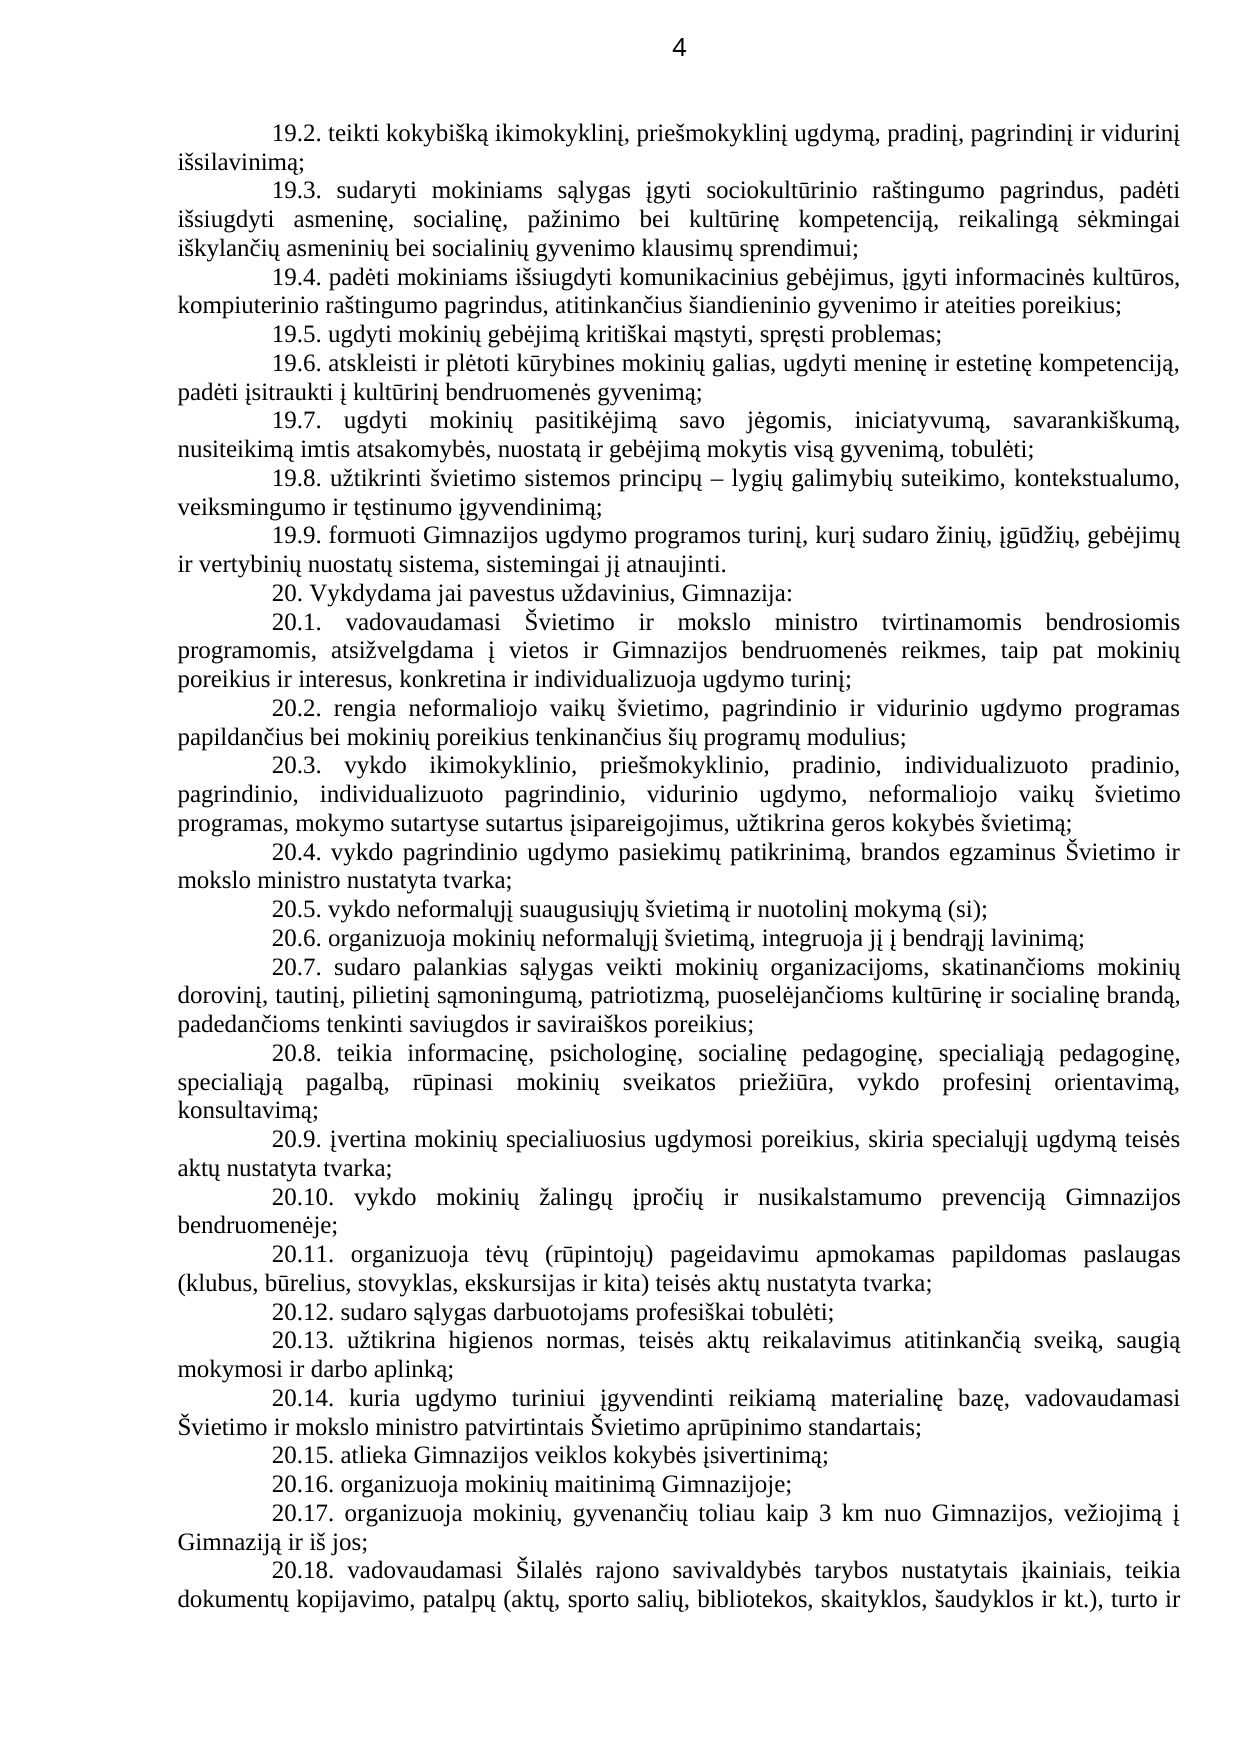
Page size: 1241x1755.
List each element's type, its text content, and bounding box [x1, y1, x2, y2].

text 20.16. organizuoja mokinių maitinimą Gimnazijoje; [177, 1469, 1181, 1498]
text 20.7. sudaro palankias sąlygas veikti mokinių organizacijoms, skatinančioms mokinių dorovinį, tautinį, pilietinį sąmoningumą, patriotizmą, puoselėjančioms kultūrinę ir socialinę brandą, padedančioms tenkinti saviugdos ir saviraiškos poreikius; [177, 952, 1181, 1038]
text 19.6. atskleisti ir plėtoti kūrybines mokinių galias, ugdyti meninę ir estetinę kompetenciją, padėti įsitraukti į kultūrinį bendruomenės gyvenimą; [177, 348, 1181, 406]
text 20.13. užtikrina higienos normas, teisės aktų reikalavimus atitinkančią sveiką, saugią mokymosi ir darbo aplinką; [177, 1326, 1181, 1383]
text 20.1. vadovaudamasi Švietimo ir mokslo ministro tvirtinamomis bendrosiomis programomis, atsižvelgdama į vietos ir Gimnazijos bendruomenės reikmes, taip pat mokinių poreikius ir interesus, konkretina ir individualizuoja ugdymo turinį; [177, 607, 1181, 693]
text 20.15. atlieka Gimnazijos veiklos kokybės įsivertinimą; [177, 1441, 1181, 1469]
text 20. Vykdydama jai pavestus uždavinius, Gimnazija: [177, 578, 1181, 607]
text 20.12. sudaro sąlygas darbuotojams profesiškai tobulėti; [177, 1297, 1181, 1326]
text 20.18. vadovaudamasi Šilalės rajono savivaldybės tarybos nustatytais įkainiais, teikia dokumentų kopijavimo, patalpų (aktų, sporto salių, bibliotekos, skaityklos, šaudyklos ir kt.), turto ir [177, 1556, 1181, 1613]
text 19.9. formuoti Gimnazijos ugdymo programos turinį, kurį sudaro žinių, įgūdžių, gebėjimų ir vertybinių nuostatų sistema, sistemingai jį atnaujinti. [177, 521, 1181, 578]
text 19.3. sudaryti mokiniams sąlygas įgyti sociokultūrinio raštingumo pagrindus, padėti išsiugdyti asmeninę, socialinę, pažinimo bei kultūrinę kompetenciją, reikalingą sėkmingai iškylančių asmeninių bei socialinių gyvenimo klausimų sprendimui; [177, 176, 1181, 262]
text 20.11. organizuoja tėvų (rūpintojų) pageidavimu apmokamas papildomas paslaugas (klubus, būrelius, stovyklas, ekskursijas ir kita) teisės aktų nustatyta tvarka; [177, 1239, 1181, 1297]
text 19.8. užtikrinti švietimo sistemos principų – lygių galimybių suteikimo, kontekstualumo, veiksmingumo ir tęstinumo įgyvendinimą; [177, 463, 1181, 521]
text 20.10. vykdo mokinių žalingų įpročių ir nusikalstamumo prevenciją Gimnazijos bendruomenėje; [177, 1182, 1181, 1239]
text 20.9. įvertina mokinių specialiuosius ugdymosi poreikius, skiria specialųjį ugdymą teisės aktų nustatyta tvarka; [177, 1124, 1181, 1182]
text 20.3. vykdo ikimokyklinio, priešmokyklinio, pradinio, individualizuoto pradinio, pagrindinio, individualizuoto pagrindinio, vidurinio ugdymo, neformaliojo vaikų švietimo programas, mokymo sutartyse sutartus įsipareigojimus, užtikrina geros kokybės švietimą; [177, 751, 1181, 837]
text 20.6. organizuoja mokinių neformalųjį švietimą, integruoja jį į bendrąjį lavinimą; [177, 923, 1181, 952]
text 20.2. rengia neformaliojo vaikų švietimo, pagrindinio ir vidurinio ugdymo programas papildančius bei mokinių poreikius tenkinančius šių programų modulius; [177, 693, 1181, 751]
text 20.5. vykdo neformalųjį suaugusiųjų švietimą ir nuotolinį mokymą (si); [177, 894, 1181, 923]
text 19.5. ugdyti mokinių gebėjimą kritiškai mąstyti, spręsti problemas; [177, 319, 1181, 348]
text 19.2. teikti kokybišką ikimokyklinį, priešmokyklinį ugdymą, pradinį, pagrindinį ir vidurinį išsilavinimą; [177, 118, 1181, 176]
text 20.14. kuria ugdymo turiniui įgyvendinti reikiamą materialinę bazę, vadovaudamasi Švietimo ir mokslo ministro patvirtintais Švietimo aprūpinimo standartais; [177, 1383, 1181, 1441]
text 20.17. organizuoja mokinių, gyvenančių toliau kaip 3 km nuo Gimnazijos, vežiojimą į Gimnaziją ir iš jos; [177, 1498, 1181, 1556]
text 19.7. ugdyti mokinių pasitikėjimą savo jėgomis, iniciatyvumą, savarankiškumą, nusiteikimą imtis atsakomybės, nuostatą ir gebėjimą mokytis visą gyvenimą, tobulėti; [177, 406, 1181, 463]
text 20.8. teikia informacinę, psichologinę, socialinę pedagoginę, specialiąją pedagoginę, specialiąją pagalbą, rūpinasi mokinių sveikatos priežiūra, vykdo profesinį orientavimą, konsultavimą; [177, 1038, 1181, 1124]
text 19.4. padėti mokiniams išsiugdyti komunikacinius gebėjimus, įgyti informacinės kultūros, kompiuterinio raštingumo pagrindus, atitinkančius šiandieninio gyvenimo ir ateities poreikius; [177, 262, 1181, 319]
text 20.4. vykdo pagrindinio ugdymo pasiekimų patikrinimą, brandos egzaminus Švietimo ir mokslo ministro nustatyta tvarka; [177, 837, 1181, 894]
